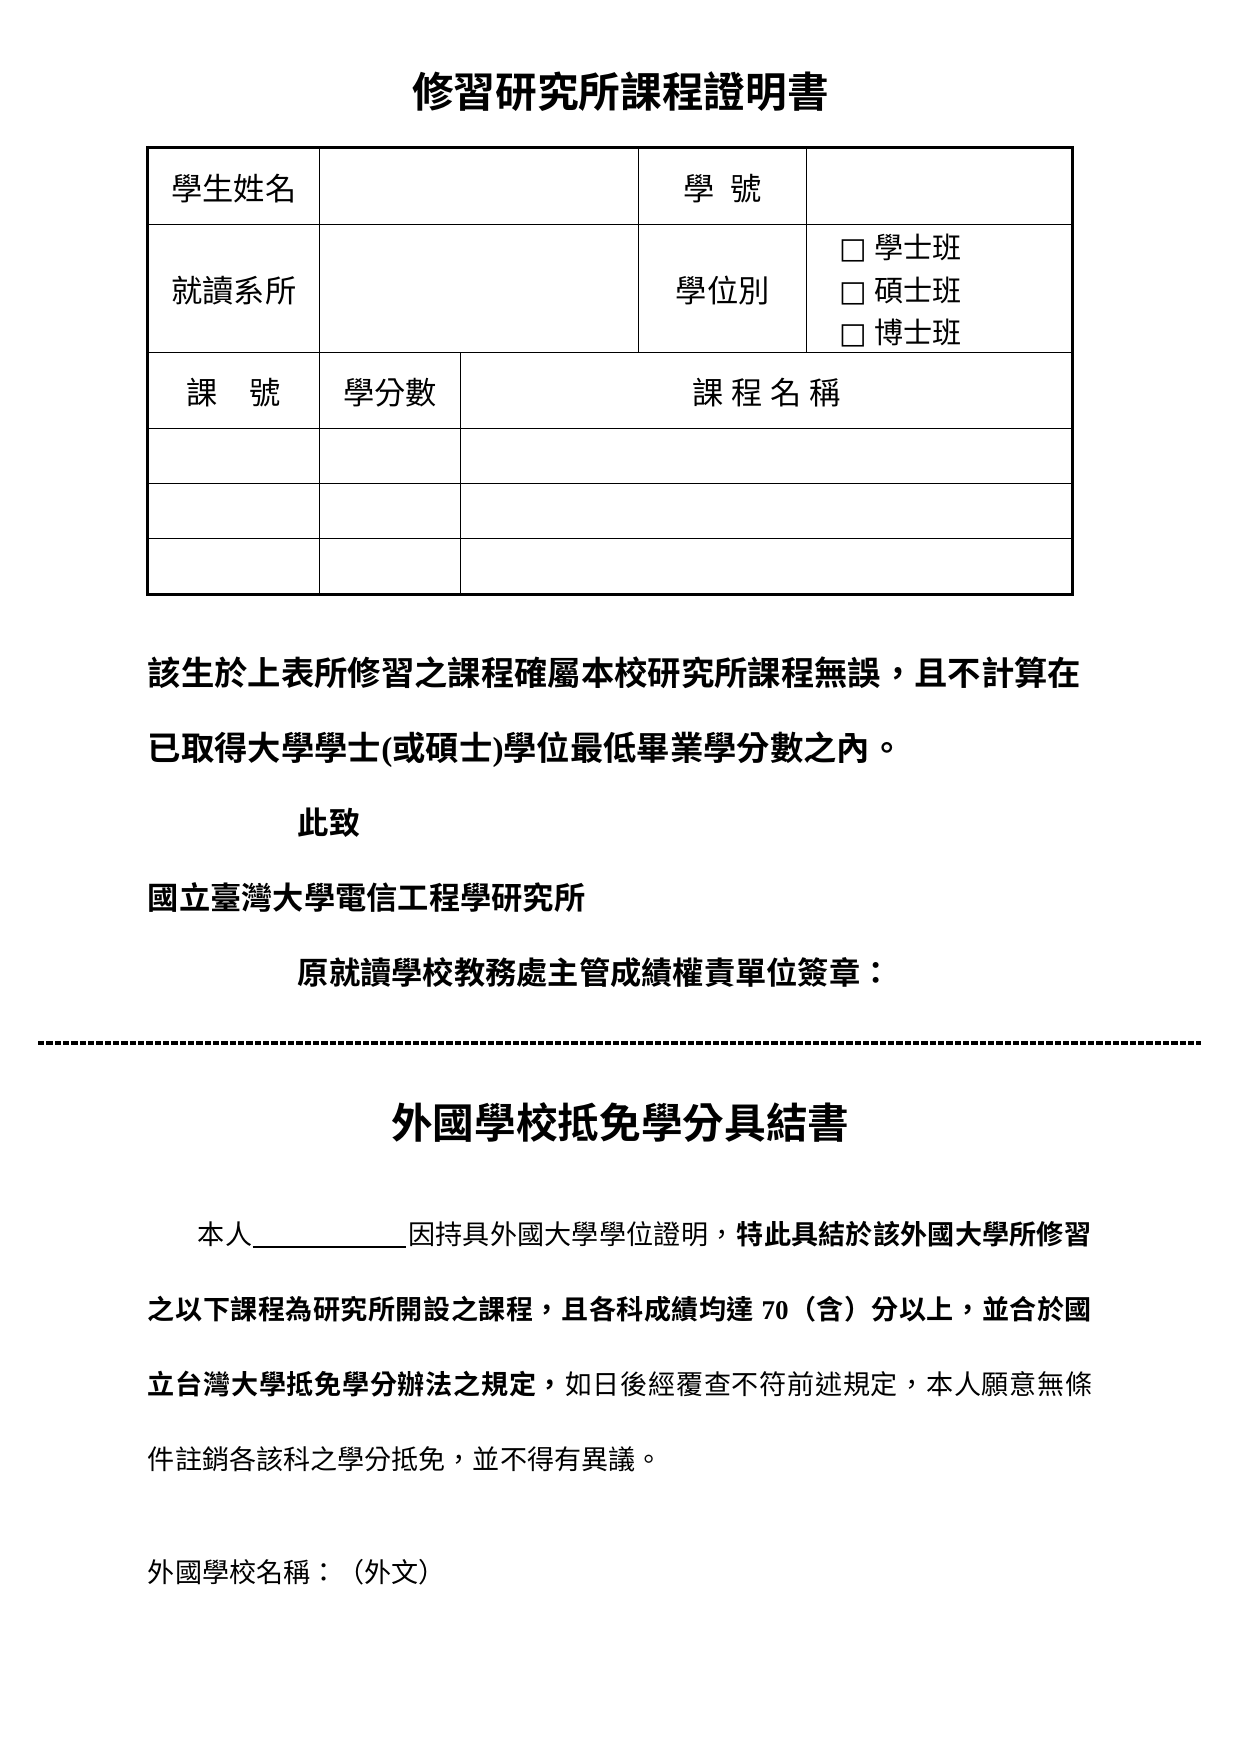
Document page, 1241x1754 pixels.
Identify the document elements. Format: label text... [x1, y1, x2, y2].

table_cell [320, 429, 460, 483]
table_header 學 號 [639, 149, 806, 224]
table_cell [149, 539, 319, 593]
table_cell [320, 539, 460, 593]
text 此致 [148, 783, 1092, 858]
table_cell [320, 484, 460, 537]
table_cell 課 號 [149, 353, 319, 428]
table_cell [461, 484, 1071, 537]
text 修習研究所課程證明書 [148, 52, 1092, 127]
text 外國學校名稱：（外文） [148, 1533, 1092, 1608]
table_cell [149, 484, 319, 537]
text 外國學校抵免學分具結書 [148, 1083, 1092, 1158]
table_cell [461, 429, 1071, 483]
table_cell [149, 429, 319, 483]
table_cell [320, 225, 638, 352]
text 本人 因持具外國大學學位證明，特此具結於該外國大學所修習之以下課程為研究所開設之課程，且各科成績均達70（含）分以上，並合於國立台灣大學抵免學分辦法之規定，如日後經覆查不符前述規定，本人願意無條件註銷各該科之學分抵免，並不得有異議。 [148, 1195, 1092, 1495]
table_header [38, 1008, 1201, 1041]
text 原就讀學校教務處主管成績權責單位簽章： [148, 933, 1092, 1008]
table_cell 課 程 名 稱 [461, 353, 1071, 428]
table_header 學生姓名 [149, 149, 319, 224]
table_cell 學分數 [320, 353, 460, 428]
text 國立臺灣大學電信工程學研究所 [148, 858, 1092, 933]
table_cell 就讀系所 [149, 225, 319, 352]
table_cell 學位別 [639, 225, 806, 352]
table_cell □ 學士班 □ 碩士班 □ 博士班 [807, 225, 1071, 352]
text 該生於上表所修習之課程確屬本校研究所課程無誤，且不計算在已取得大學學士(或碩士)學位最低畢業學分數之內。 [148, 633, 1092, 783]
table_header [320, 149, 638, 224]
table_header [807, 149, 1071, 224]
table_cell [461, 539, 1071, 593]
